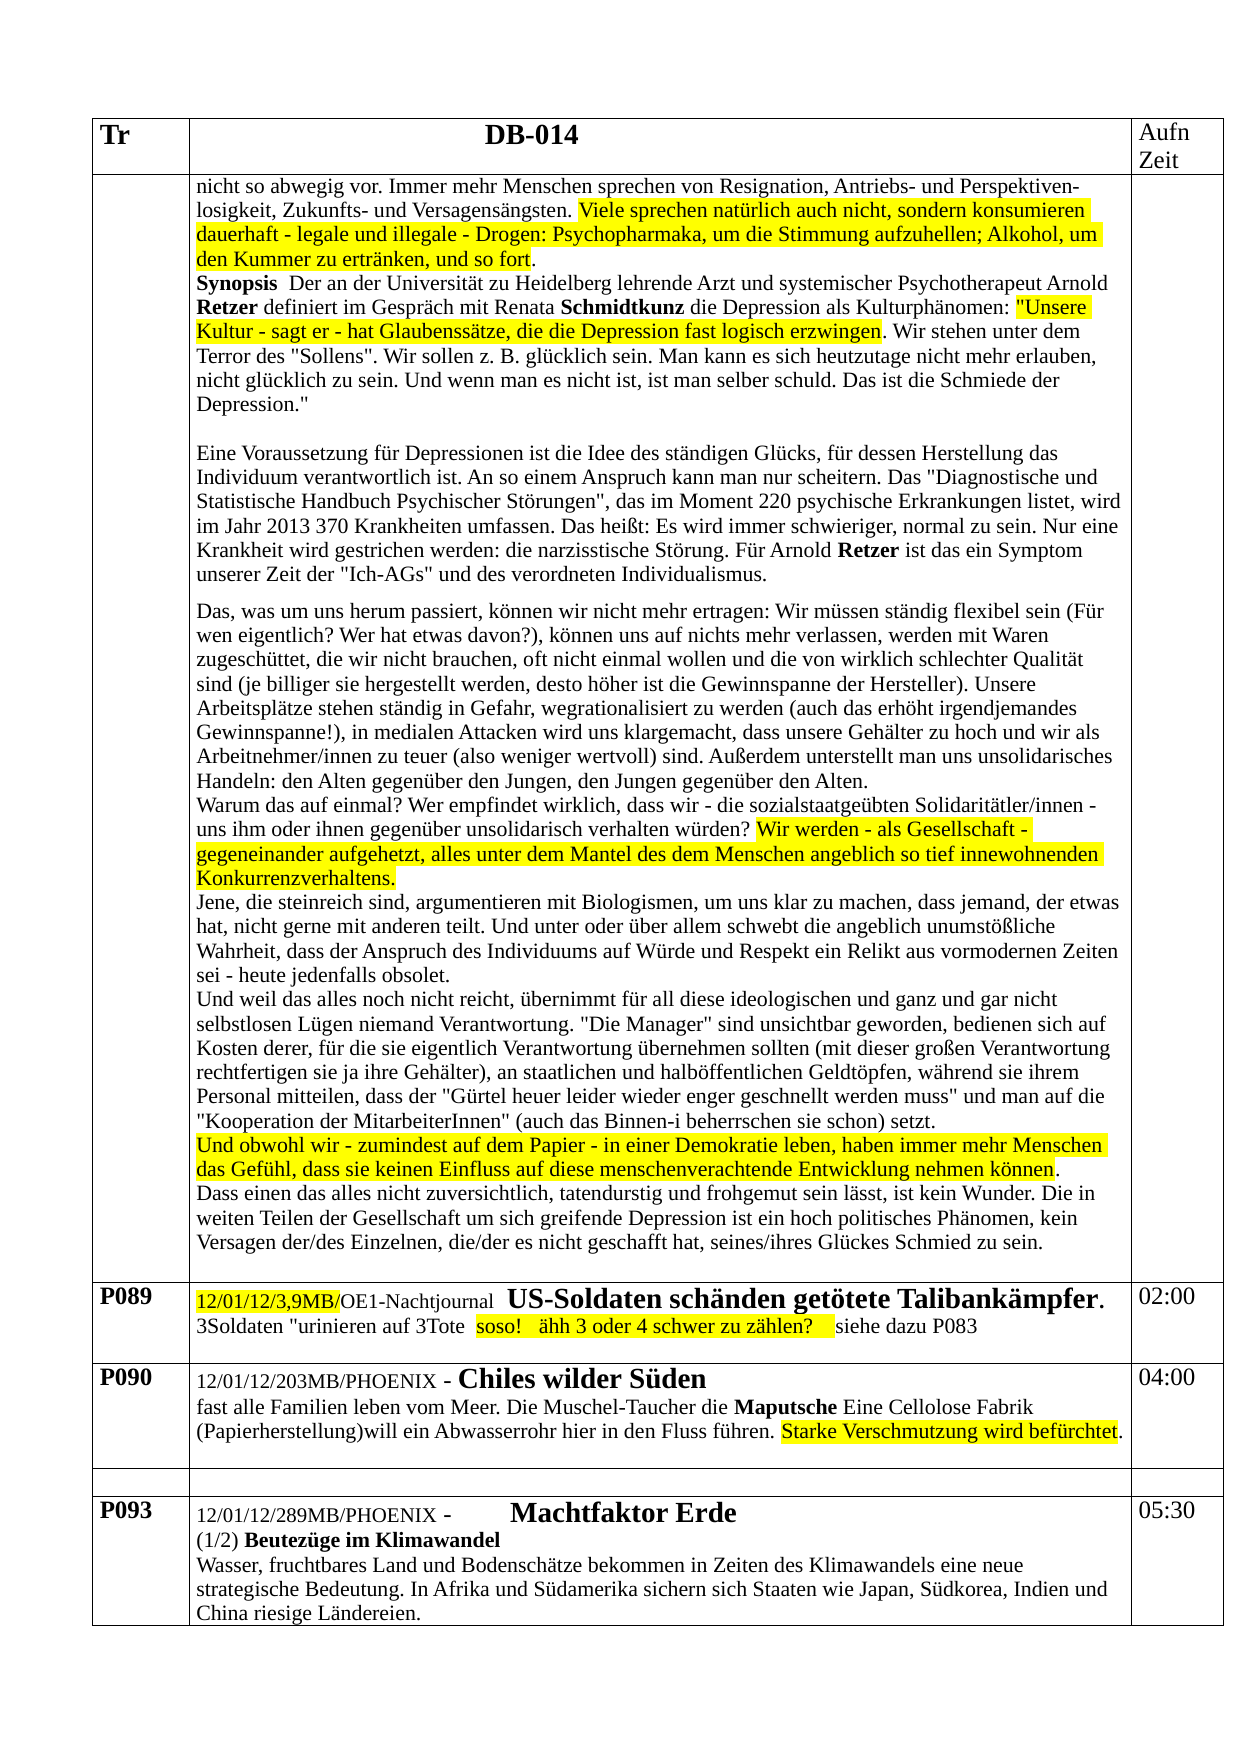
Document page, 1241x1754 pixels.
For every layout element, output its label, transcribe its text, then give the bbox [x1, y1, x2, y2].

table_cell [93, 1469, 189, 1496]
table_cell 04:00 [1132, 1364, 1223, 1468]
table_cell 12/01/12/3,9MB/OE1-Nachtjournal US-Soldaten schänden getötete Talibankämpfer. 3Soldaten "urinieren auf 3Tote soso! ähh 3 oder 4 schwer zu zählen? siehe dazu P083 [190, 1283, 1131, 1363]
table_cell P090 [93, 1364, 189, 1468]
table_cell P093 [93, 1497, 189, 1625]
table_cell nicht so abwegig vor. Immer mehr Menschen sprechen von Resignation, Antriebs- und Perspektiven-losigkeit, Zukunfts- und Versagensängsten. Viele sprechen natürlich auch nicht, sondern konsumieren dauerhaft - legale und illegale - Drogen: Psychopharmaka, um die Stimmung aufzuhellen; Alkohol, um den Kummer zu ertränken, und so fort. Synopsis Der an der Universität zu Heidelberg lehrende Arzt und systemischer Psychotherapeut Arnold Retzer definiert im Gespräch mit Renata Schmidtkunz die Depression als Kulturphänomen: "Unsere Kultur - sagt er - hat Glaubenssätze, die die Depression fast logisch erzwingen. Wir stehen unter dem Terror des "Sollens". Wir sollen z. B. glücklich sein. Man kann es sich heutzutage nicht mehr erlauben, nicht glücklich zu sein. Und wenn man es nicht ist, ist man selber schuld. Das ist die Schmiede der Depression." Eine Voraussetzung für Depressionen ist die Idee des ständigen Glücks, für dessen Herstellung das Individuum verantwortlich ist. An so einem Anspruch kann man nur scheitern. Das "Diagnostische und Statistische Handbuch Psychischer Störungen", das im Moment 220 psychische Erkrankungen listet, wird im Jahr 2013 370 Krankheiten umfassen. Das heißt: Es wird immer schwieriger, normal zu sein. Nur eine Krankheit wird gestrichen werden: die narzisstische Störung. Für Arnold Retzer ist das ein Symptom unserer Zeit der "Ich-AGs" und des verordneten Individualismus. Das, was um uns herum passiert, können wir nicht mehr ertragen: Wir müssen ständig flexibel sein (Für wen eigentlich? Wer hat etwas davon?), können uns auf nichts mehr verlassen, werden mit Waren zugeschüttet, die wir nicht brauchen, oft nicht einmal wollen und die von wirklich schlechter Qualität sind (je billiger sie hergestellt werden, desto höher ist die Gewinnspanne der Hersteller). Unsere Arbeitsplätze stehen ständig in Gefahr, wegrationalisiert zu werden (auch das erhöht irgendjemandes Gewinnspanne!), in medialen Attacken wird uns klargemacht, dass unsere Gehälter zu hoch und wir als Arbeitnehmer/innen zu teuer (also weniger wertvoll) sind. Außerdem unterstellt man uns unsolidarisches Handeln: den Alten gegenüber den Jungen, den Jungen gegenüber den Alten. Warum das auf einmal? Wer empfindet wirklich, dass wir - die sozialstaatgeübten Solidaritätler/innen - uns ihm oder ihnen gegenüber unsolidarisch verhalten würden? Wir werden - als Gesellschaft - gegeneinander aufgehetzt, alles unter dem Mantel des dem Menschen angeblich so tief innewohnenden Konkurrenzverhaltens. Jene, die steinreich sind, argumentieren mit Biologismen, um uns klar zu machen, dass jemand, der etwas hat, nicht gerne mit anderen teilt. Und unter oder über allem schwebt die angeblich unumstößliche Wahrheit, dass der Anspruch des Individuums auf Würde und Respekt ein Relikt aus vormodernen Zeiten sei - heute jedenfalls obsolet. Und weil das alles noch nicht reicht, übernimmt für all diese ideologischen und ganz und gar nicht selbstlosen Lügen niemand Verantwortung. "Die Manager" sind unsichtbar geworden, bedienen sich auf Kosten derer, für die sie eigentlich Verantwortung übernehmen sollten (mit dieser großen Verantwortung rechtfertigen sie ja ihre Gehälter), an staatlichen und halböffentlichen Geldtöpfen, während sie ihrem Personal mitteilen, dass der "Gürtel heuer leider wieder enger geschnellt werden muss" und man auf die "Kooperation der MitarbeiterInnen" (auch das Binnen-i beherrschen sie schon) setzt. Und obwohl wir - zumindest auf dem Papier - in einer Demokratie leben, haben immer mehr Menschen das Gefühl, dass sie keinen Einfluss auf diese menschenverachtende Entwicklung nehmen können. Dass einen das alles nicht zuversichtlich, tatendurstig und frohgemut sein lässt, ist kein Wunder. Die in weiten Teilen der Gesellschaft um sich greifende Depression ist ein hoch politisches Phänomen, kein Versagen der/des Einzelnen, die/der es nicht geschafft hat, seines/ihres Glückes Schmied zu sein. [190, 175, 1131, 1282]
table_cell 12/01/12/203MB/PHOENIX - Chiles wilder Süden fast alle Familien leben vom Meer. Die Muschel-Taucher die Maputsche Eine Cellolose Fabrik (Papierherstellung)will ein Abwasserrohr hier in den Fluss führen. Starke Verschmutzung wird befürchtet. [190, 1364, 1131, 1468]
table_header DB-014 [190, 119, 1131, 174]
table_cell [1132, 1469, 1223, 1496]
table_cell 12/01/12/289MB/PHOENIX - Machtfaktor Erde (1/2) Beutezüge im Klimawandel Wasser, fruchtbares Land und Bodenschätze bekommen in Zeiten des Klimawandels eine neue strategische Bedeutung. In Afrika und Südamerika sichern sich Staaten wie Japan, Südkorea, Indien und China riesige Ländereien. [190, 1497, 1131, 1625]
table_cell 05:30 [1132, 1497, 1223, 1625]
table_header Tr [93, 119, 189, 174]
table_header Aufn Zeit [1132, 119, 1223, 174]
table_cell [93, 175, 189, 1282]
table_cell 02:00 [1132, 1283, 1223, 1363]
table_cell [190, 1469, 1131, 1496]
table_cell P089 [93, 1283, 189, 1363]
table_cell [1132, 175, 1223, 1282]
